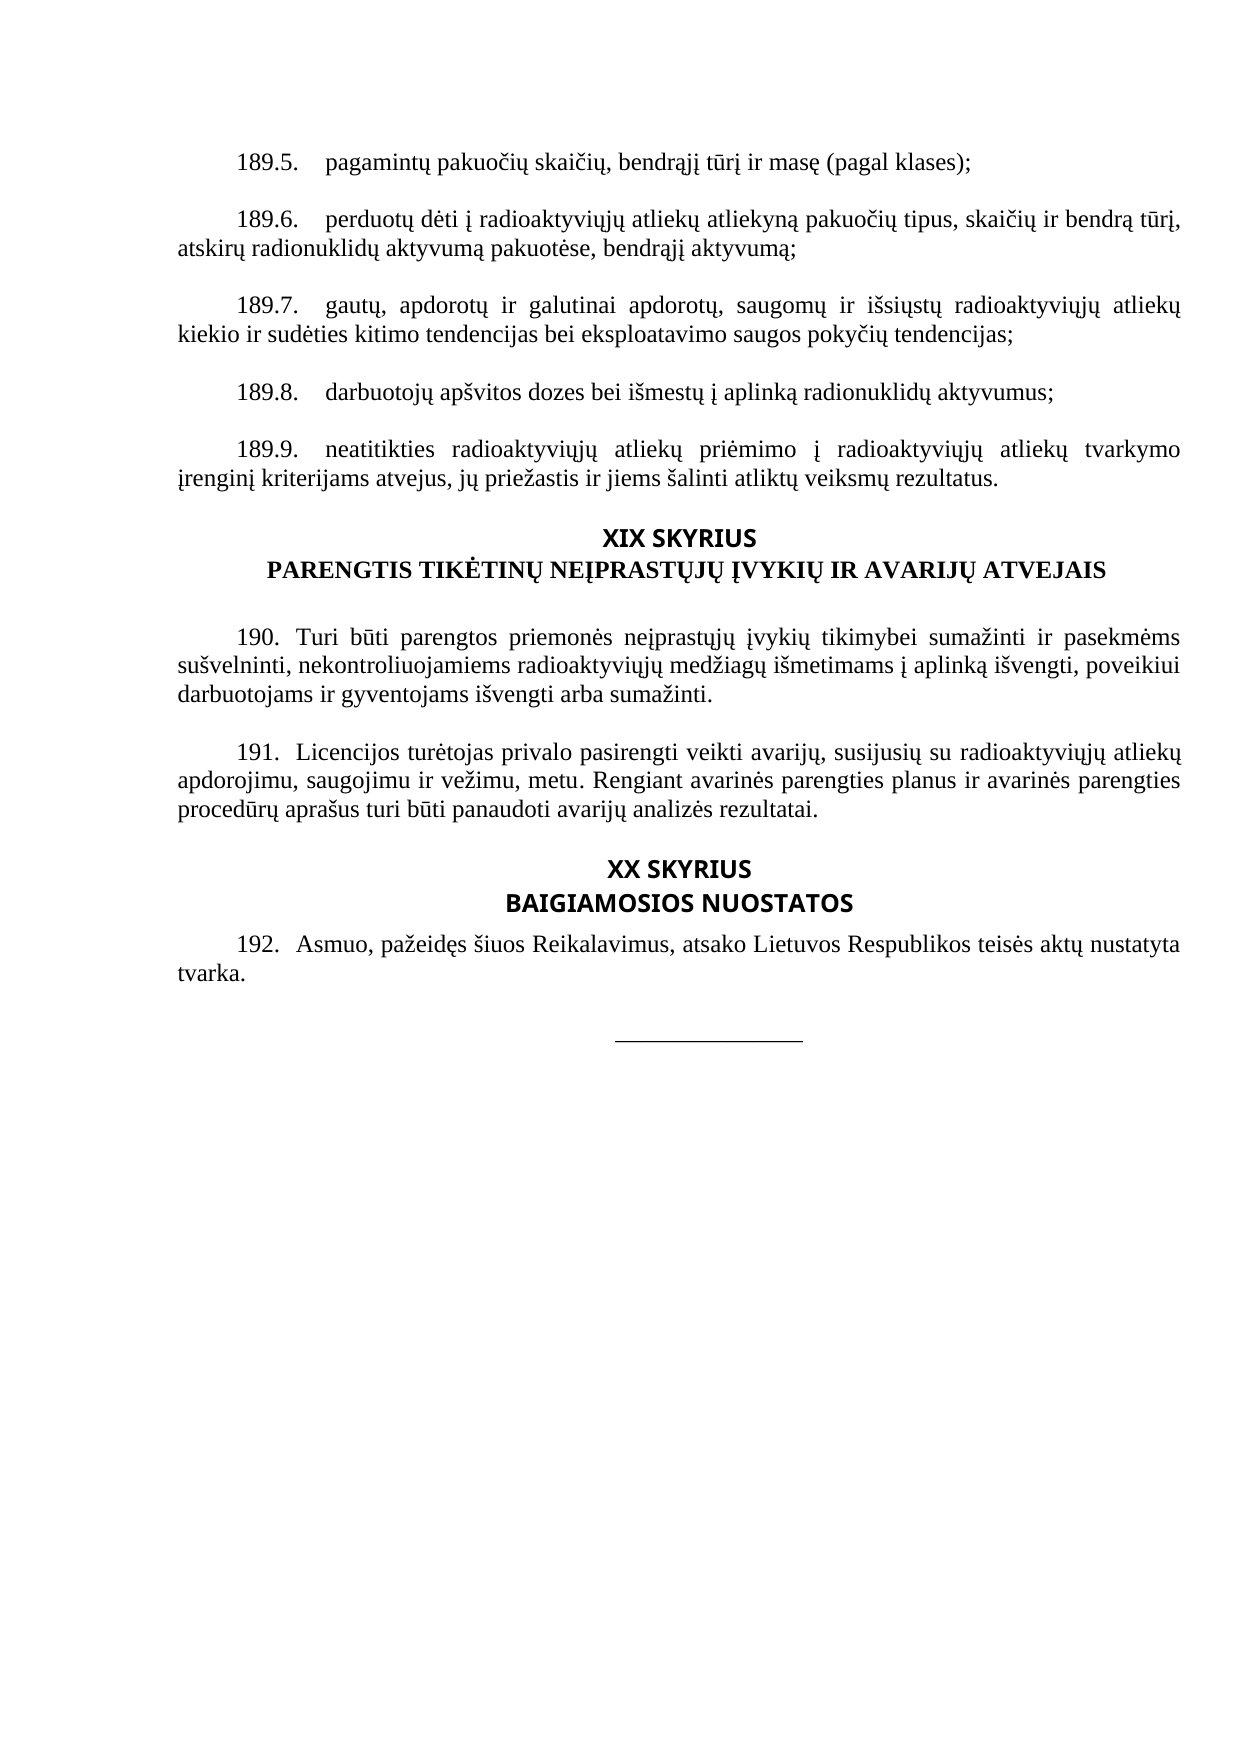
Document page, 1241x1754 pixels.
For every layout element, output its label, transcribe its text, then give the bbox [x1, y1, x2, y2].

text PARENGTIS TIKĖTINŲ NEĮPRASTŲJŲ ĮVYKIŲ IR AVARIJŲ ATVEJAIS [177, 555, 1181, 583]
text 191. Licencijos turėtojas privalo pasirengti veikti avarijų, susijusių su radioaktyviųjų atliekų apdorojimu, saugojimu ir vežimu, metu. Rengiant avarinės parengties planus ir avarinės parengties procedūrų aprašus turi būti panaudoti avarijų analizės rezultatai. [177, 737, 1181, 823]
text 189.8. darbuotojų apšvitos dozes bei išmestų į aplinką radionuklidų aktyvumus; [177, 377, 1181, 406]
text BAIGIAMOSIOS NUOSTATOS [177, 886, 1181, 920]
text XX SKYRIUS [177, 852, 1181, 886]
text 190. Turi būti parengtos priemonės neįprastųjų įvykių tikimybei sumažinti ir pasekmėms sušvelninti, nekontroliuojamiems radioaktyviųjų medžiagų išmetimams į aplinką išvengti, poveikiui darbuotojams ir gyventojams išvengti arba sumažinti. [177, 622, 1181, 708]
text 189.7. gautų, apdorotų ir galutinai apdorotų, saugomų ir išsiųstų radioaktyviųjų atliekų kiekio ir sudėties kitimo tendencijas bei eksploatavimo saugos pokyčių tendencijas; [177, 291, 1181, 348]
text 189.6. perduotų dėti į radioaktyviųjų atliekų atliekyną pakuočių tipus, skaičių ir bendrą tūrį, atskirų radionuklidų aktyvumą pakuotėse, bendrąjį aktyvumą; [177, 204, 1181, 262]
text 189.9. neatitikties radioaktyviųjų atliekų priėmimo į radioaktyviųjų atliekų tvarkymo įrenginį kriterijams atvejus, jų priežastis ir jiems šalinti atliktų veiksmų rezultatus. [177, 434, 1181, 492]
text 189.5. pagamintų pakuočių skaičių, bendrąjį tūrį ir masę (pagal klases); [177, 147, 1181, 176]
text XIX SKYRIUS [177, 521, 1181, 555]
text _______________ [177, 1016, 1181, 1044]
text 192. Asmuo, pažeidęs šiuos Reikalavimus, atsako Lietuvos Respublikos teisės aktų nustatyta tvarka. [177, 929, 1181, 987]
